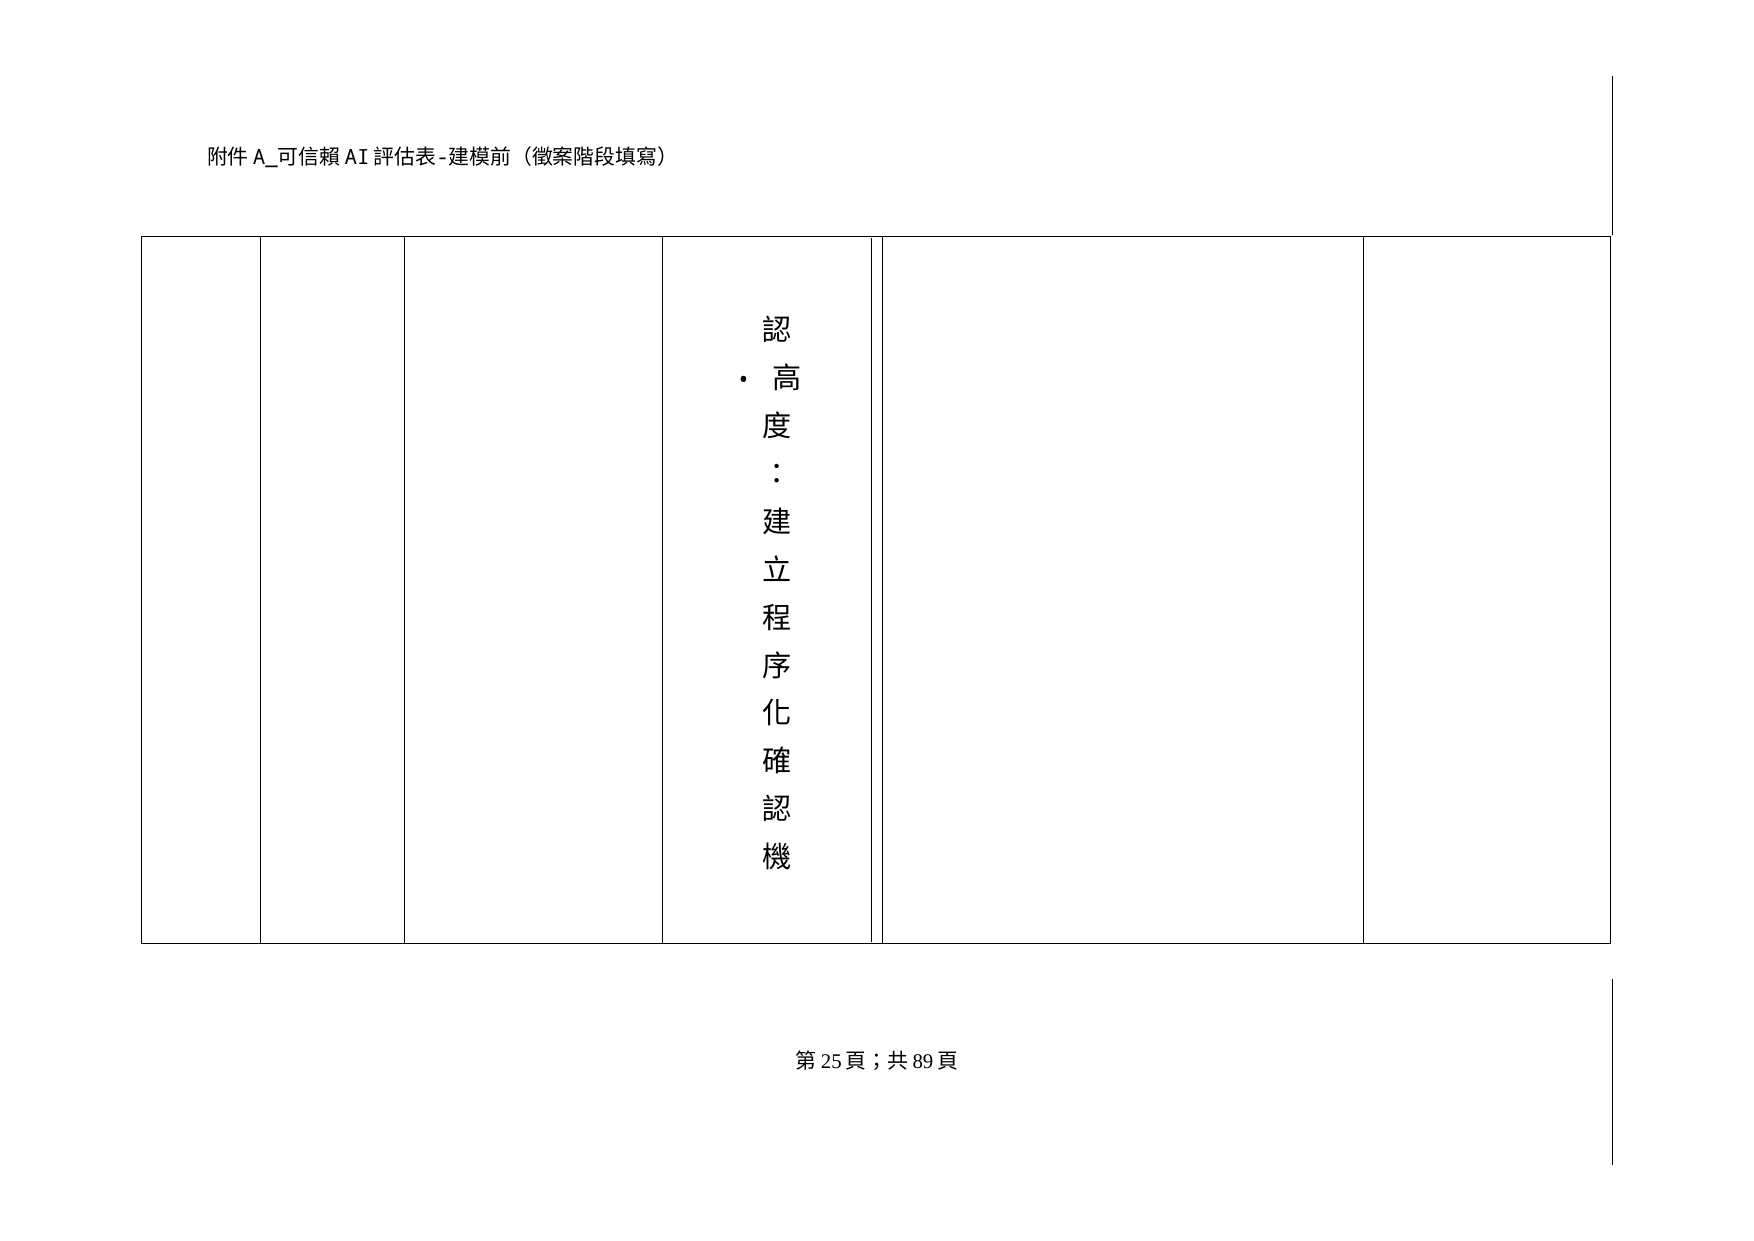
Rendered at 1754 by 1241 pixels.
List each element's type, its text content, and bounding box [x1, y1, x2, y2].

table_cell 低度：未確認 中度：單次確認 高度：建立程序化確認機制 [674, 238, 870, 942]
table_cell 低度：未確認 中度：單次確認 高度：建立程序化確認機制 [871, 237, 882, 943]
table_cell [405, 237, 662, 943]
table_cell [1364, 237, 1610, 943]
table_cell [883, 237, 1363, 943]
table_cell 低度：未確認 中度：單次確認 高度：建立程序化確認機制 [663, 237, 673, 943]
table_cell [261, 237, 404, 943]
table_cell [142, 237, 260, 943]
